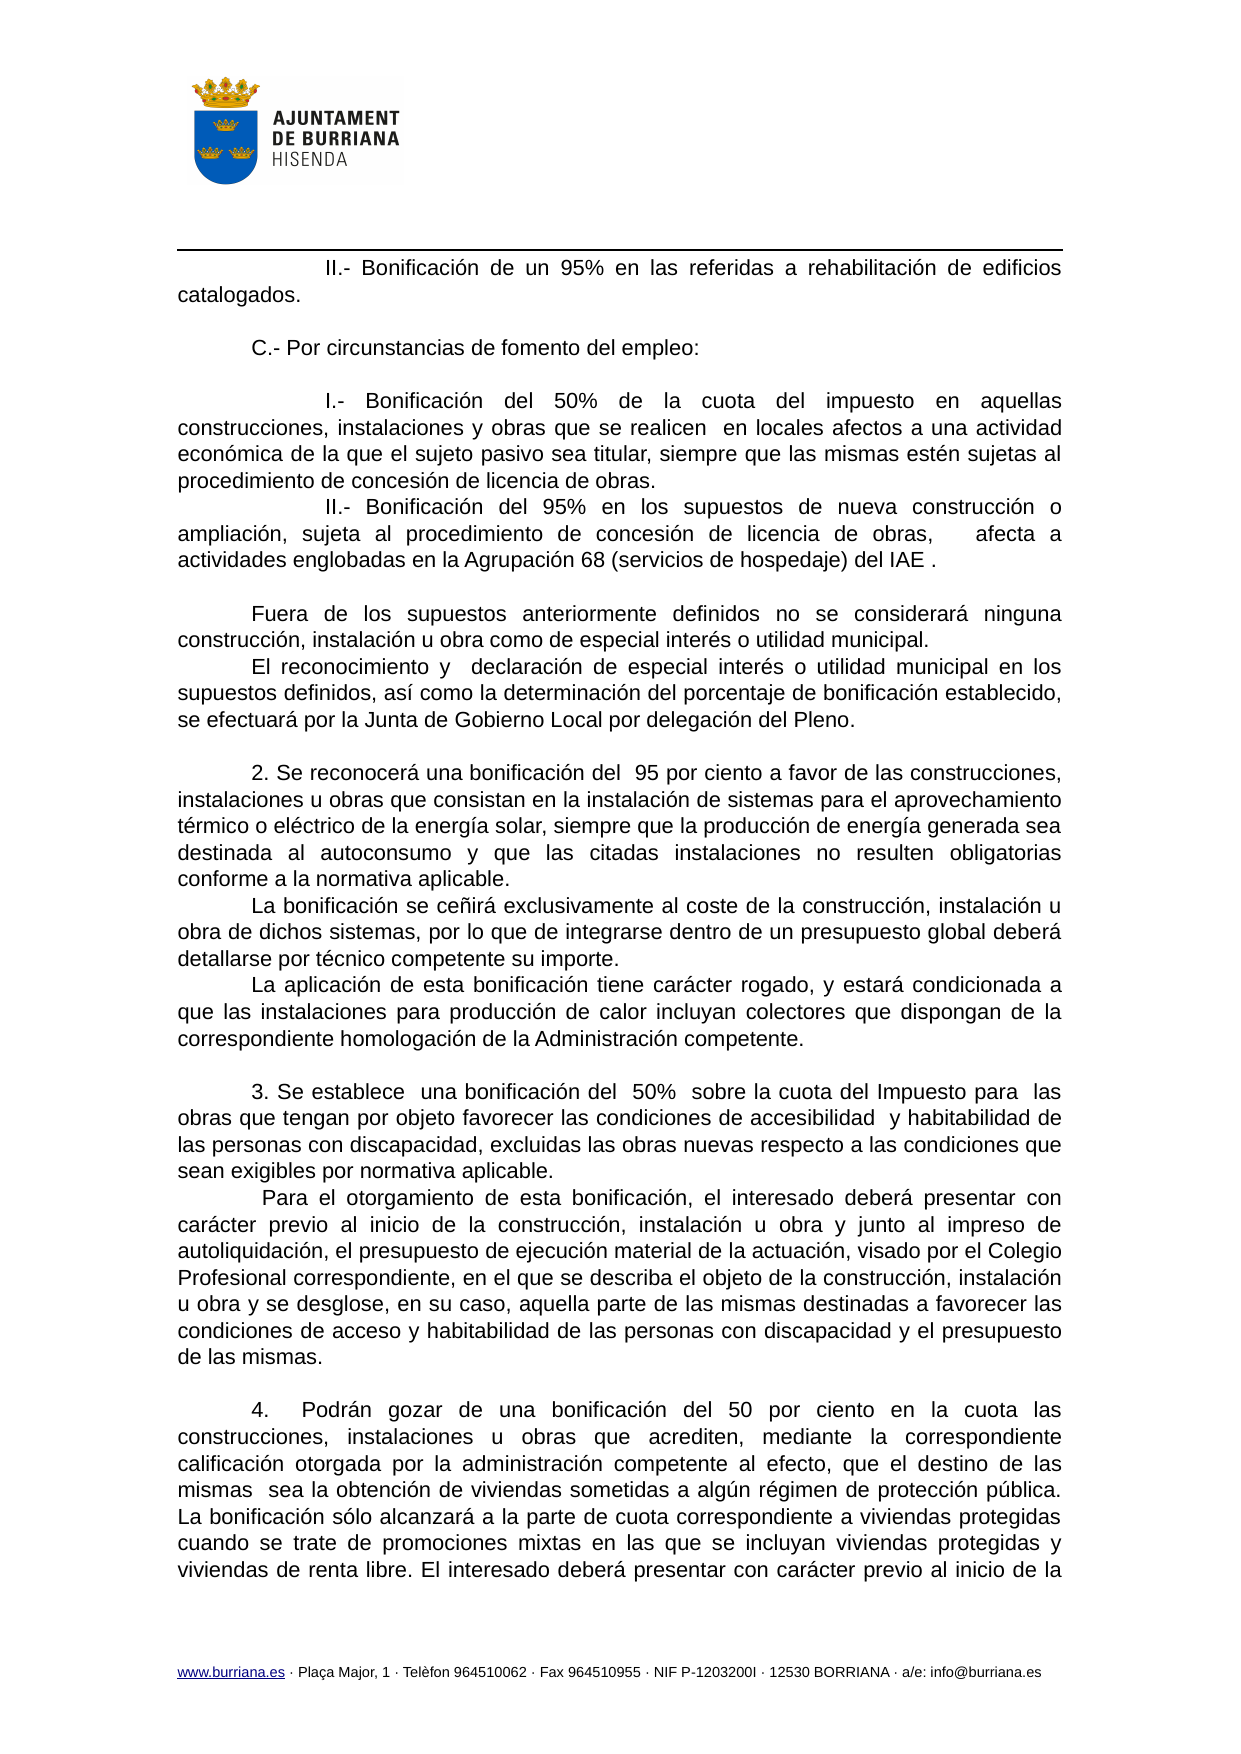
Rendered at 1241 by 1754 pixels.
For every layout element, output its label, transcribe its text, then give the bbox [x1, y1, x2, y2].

text La aplicación de esta bonificación tiene carácter rogado, y estará condicionada a que las instalaciones para producción de calor incluyan colectores que dispongan de la correspondiente homologación de la Administración competente. [177, 972, 1063, 1051]
picture [187, 76, 404, 185]
text El reconocimiento y declaración de especial interés o utilidad municipal en los supuestos definidos, así como la determinación del porcentaje de bonificación establecido, se efectuará por la Junta de Gobierno Local por delegación del Pleno. [177, 653, 1063, 733]
text La bonificación se ceñirá exclusivamente al coste de la construcción, instalación u obra de dichos sistemas, por lo que de integrarse dentro de un presupuesto global deberá detallarse por técnico competente su importe. [177, 892, 1063, 972]
text 4. Podrán gozar de una bonificación del 50 por ciento en la cuota las construcciones, instalaciones u obras que acrediten, mediante la correspondiente calificación otorgada por la administración competente al efecto, que el destino de las mismas sea la obtención de viviendas sometidas a algún régimen de protección pública. La bonificación sólo alcanzará a la parte de cuota correspondiente a viviendas protegidas cuando se trate de promociones mixtas en las que se incluyan viviendas protegidas y viviendas de renta libre. El interesado deberá presentar con carácter previo al inicio de la [177, 1397, 1063, 1583]
text Para el otorgamiento de esta bonificación, el interesado deberá presentar con carácter previo al inicio de la construcción, instalación u obra y junto al impreso de autoliquidación, el presupuesto de ejecución material de la actuación, visado por el Colegio Profesional correspondiente, en el que se describa el objeto de la construcción, instalación u obra y se desglose, en su caso, aquella parte de las mismas destinadas a favorecer las condiciones de acceso y habitabilidad de las personas con discapacidad y el presupuesto de las mismas. [177, 1184, 1063, 1370]
text II.- Bonificación de un 95% en las referidas a rehabilitación de edificios catalogados. [177, 254, 1063, 308]
text II.- Bonificación del 95% en los supuestos de nueva construcción o ampliación, sujeta al procedimiento de concesión de licencia de obras, afecta a actividades englobadas en la Agrupación 68 (servicios de hospedaje) del IAE . [177, 493, 1063, 573]
text 2. Se reconocerá una bonificación del 95 por ciento a favor de las construcciones, instalaciones u obras que consistan en la instalación de sistemas para el aprovechamiento térmico o eléctrico de la energía solar, siempre que la producción de energía generada sea destinada al autoconsumo y que las citadas instalaciones no resulten obligatorias conforme a la normativa aplicable. [177, 759, 1063, 892]
text Fuera de los supuestos anteriormente definidos no se considerará ninguna construcción, instalación u obra como de especial interés o utilidad municipal. [177, 600, 1063, 653]
text 3. Se establece una bonificación del 50% sobre la cuota del Impuesto para las obras que tengan por objeto favorecer las condiciones de accesibilidad y habitabilidad de las personas con discapacidad, excluidas las obras nuevas respecto a las condiciones que sean exigibles por normativa aplicable. [177, 1078, 1063, 1184]
text C.- Por circunstancias de fomento del empleo: [177, 334, 1063, 361]
text I.- Bonificación del 50% de la cuota del impuesto en aquellas construcciones, instalaciones y obras que se realicen en locales afectos a una actividad económica de la que el sujeto pasivo sea titular, siempre que las mismas estén sujetas al procedimiento de concesión de licencia de obras. [177, 387, 1063, 493]
